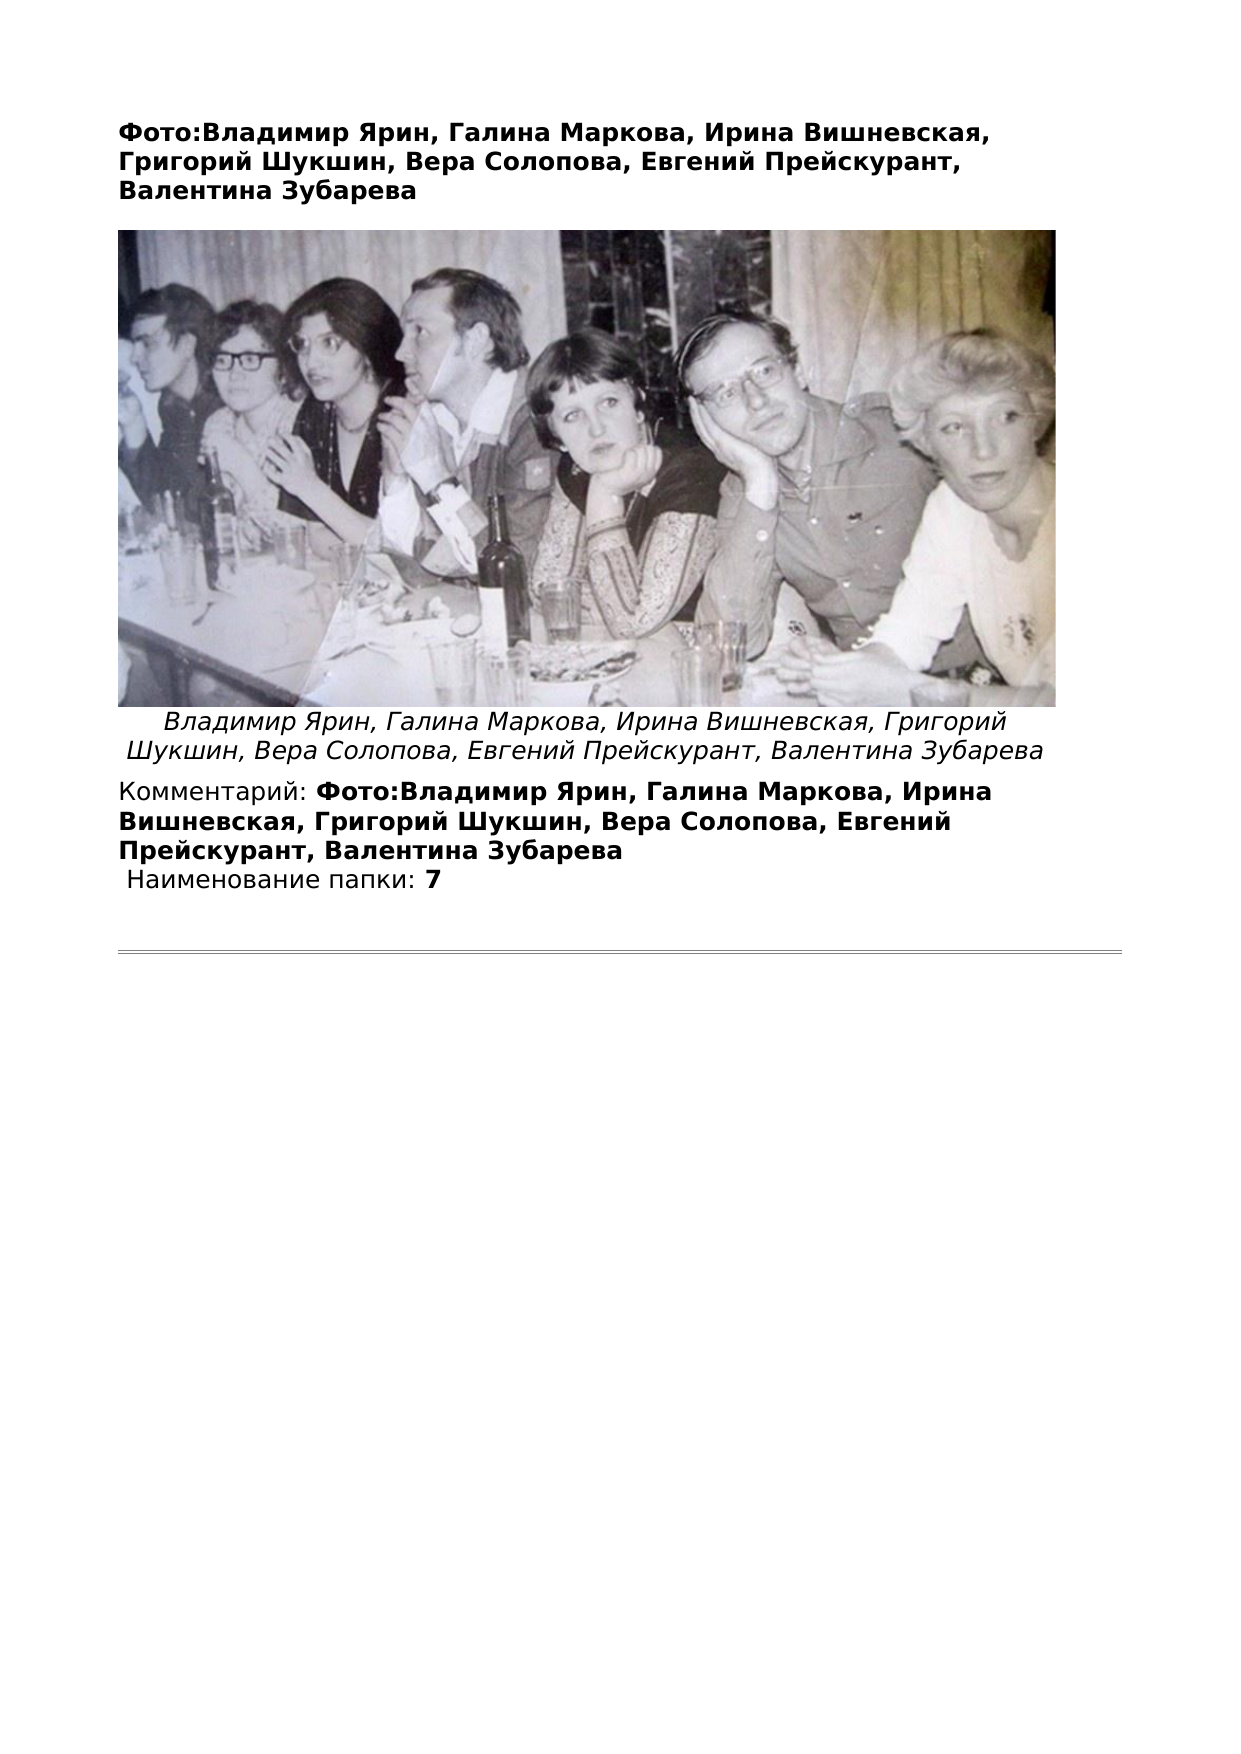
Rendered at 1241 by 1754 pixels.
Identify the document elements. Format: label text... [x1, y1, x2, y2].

picture [118, 230, 1056, 707]
text Комментарий: Фото:Владимир Ярин, Галина Маркова, Ирина Вишневская, Григорий Шукшин, Вера Солопова, Евгений Прейскурант, Валентина Зубарева Наименование папки: 7 [118, 778, 1122, 923]
subtitle Фото:Владимир Ярин, Галина Маркова, Ирина Вишневская, Григорий Шукшин, Вера Солопова, Евгений Прейскурант, Валентина Зубарева [118, 118, 1122, 206]
text Владимир Ярин, Галина Маркова, Ирина Вишневская, Григорий Шукшин, Вера Солопова, Евгений Прейскурант, Валентина Зубарева [118, 707, 1056, 765]
